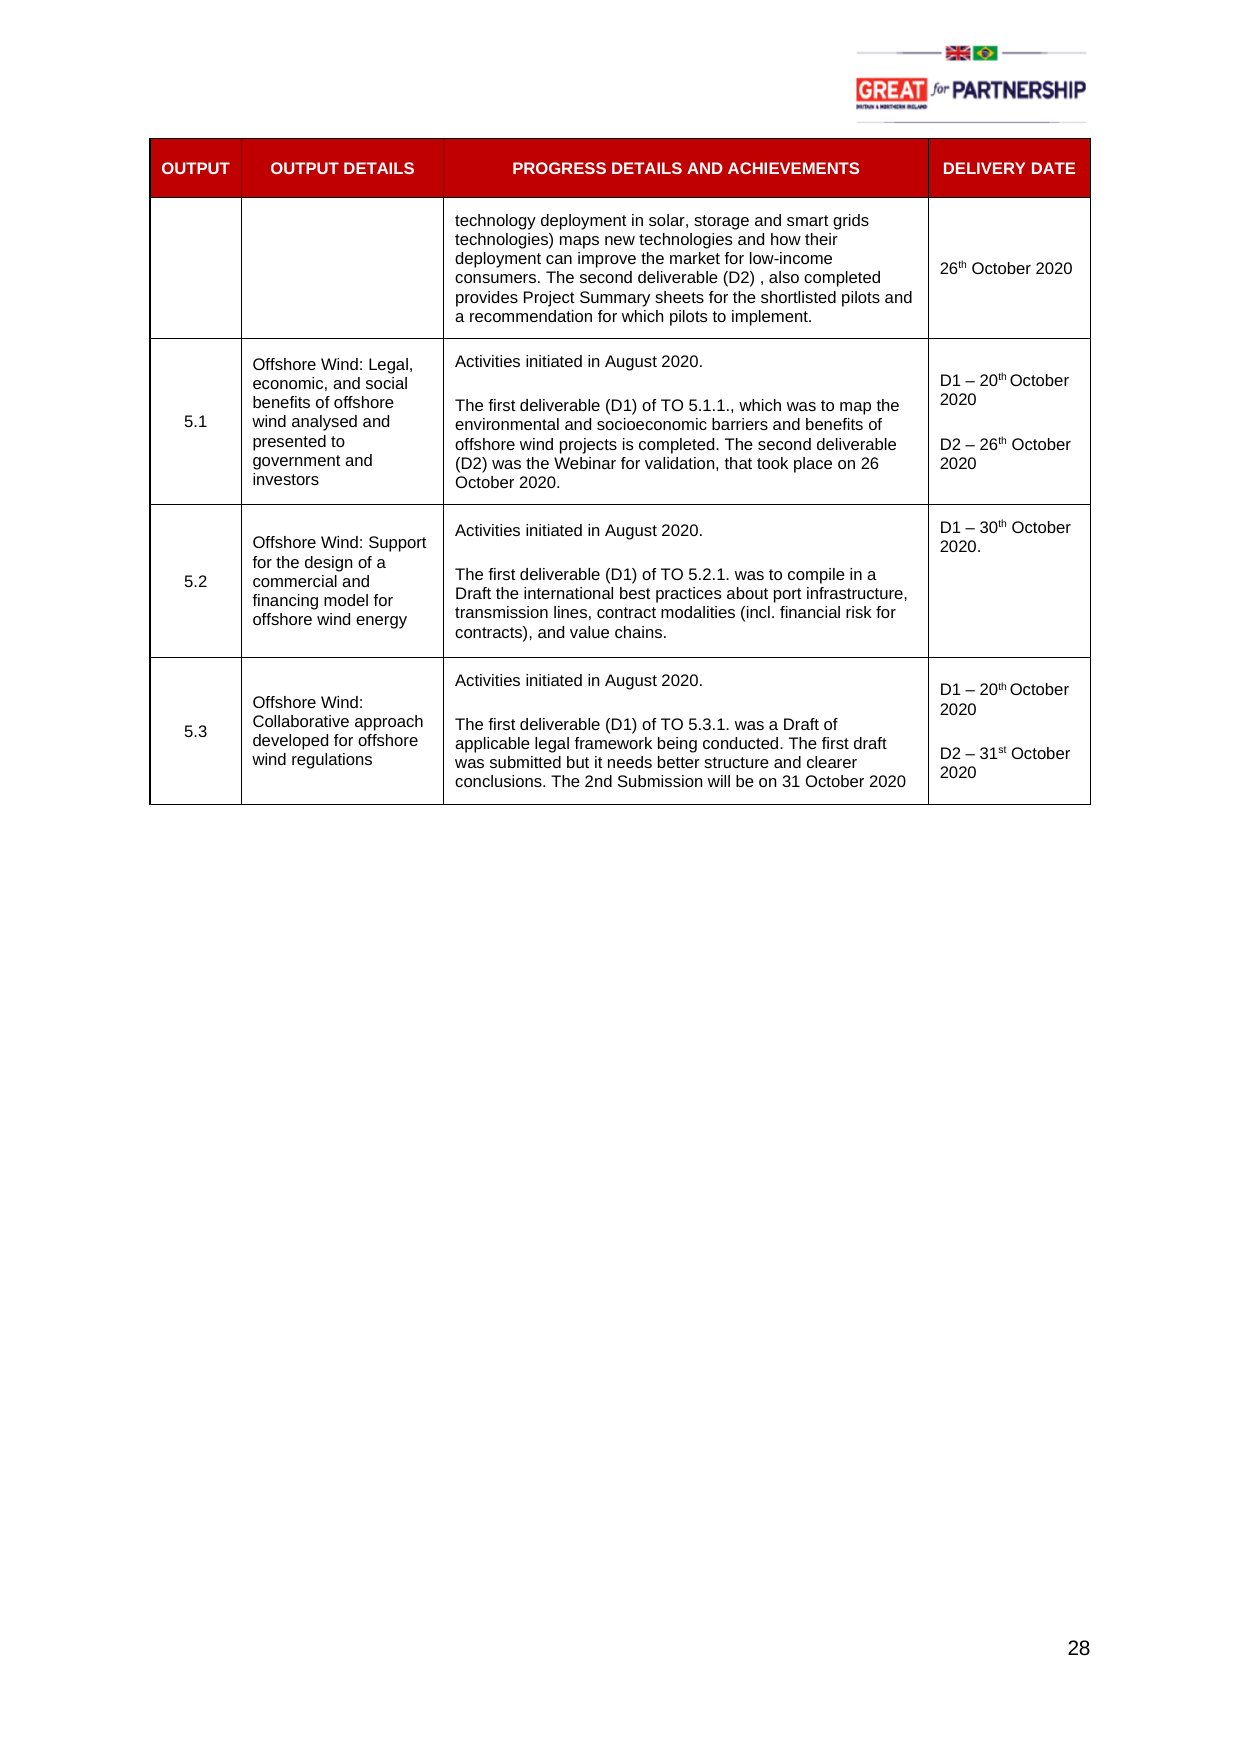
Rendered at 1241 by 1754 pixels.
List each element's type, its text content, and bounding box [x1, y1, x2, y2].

table_cell 5.1 [151, 339, 241, 504]
table_cell D1 – 20th October 2020 D2 – 26th October 2020 [929, 339, 1090, 504]
table_header PROGRESS DETAILS AND ACHIEVEMENTS [444, 139, 928, 197]
table_cell [242, 198, 443, 338]
table_cell Offshore Wind: Legal, economic, and social benefits of offshore wind analysed and presented to government and investors [242, 339, 443, 504]
table_cell Activities initiated in August 2020. The first deliverable (D1) of TO 5.3.1. was a Draft of applicable legal framework being conducted. The first draft was submitted but it needs better structure and clearer conclusions. The 2nd Submission will be on 31 October 2020 [444, 658, 928, 804]
table_cell Activities initiated in August 2020. The first deliverable (D1) of TO 5.2.1. was to compile in a Draft the international best practices about port infrastructure, transmission lines, contract modalities (incl. financial risk for contracts), and value chains. [444, 505, 928, 657]
table_header DELIVERY DATE [929, 139, 1090, 197]
table_cell 5.2 [151, 505, 241, 657]
table_cell D1 – 30th October 2020. [929, 505, 1090, 657]
table_cell D1 – 20th October 2020 D2 – 31st October 2020 [929, 658, 1090, 804]
table_cell technology deployment in solar, storage and smart grids technologies) maps new technologies and how their deployment can improve the market for low-income consumers. The second deliverable (D2) , also completed provides Project Summary sheets for the shortlisted pilots and a recommendation for which pilots to implement. [444, 198, 928, 338]
table_cell Activities initiated in August 2020. The first deliverable (D1) of TO 5.1.1., which was to map the environmental and socioeconomic barriers and benefits of offshore wind projects is completed. The second deliverable (D2) was the Webinar for validation, that took place on 26 October 2020. [444, 339, 928, 504]
table_header OUTPUT DETAILS [242, 139, 443, 197]
table_cell Offshore Wind: Collaborative approach developed for offshore wind regulations [242, 658, 443, 804]
table_header OUTPUT [151, 139, 241, 197]
table_cell 5.3 [151, 658, 241, 804]
table_cell 26th October 2020 [929, 198, 1090, 338]
table_cell [151, 198, 241, 338]
table_cell Offshore Wind: Support for the design of a commercial and financing model for offshore wind energy [242, 505, 443, 657]
